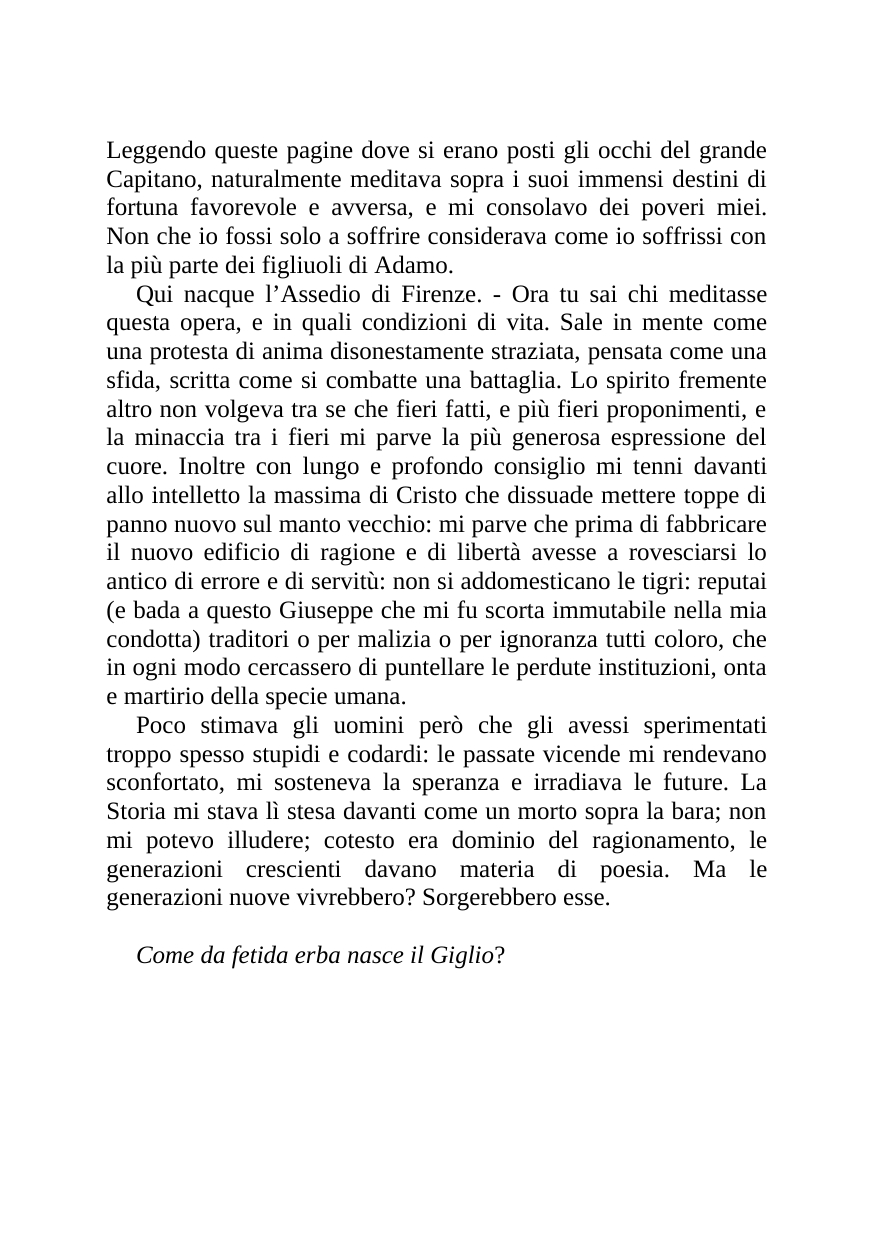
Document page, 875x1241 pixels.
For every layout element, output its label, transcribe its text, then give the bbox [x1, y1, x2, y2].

text Leggendo queste pagine dove si erano posti gli occhi del grande Capitano, naturalmente meditava sopra i suoi immensi destini di fortuna favorevole e avversa, e mi consolavo dei poveri miei. Non che io fossi solo a soffrire considerava come io soffrissi con la più parte dei figliuoli di Adamo. [106, 135, 768, 279]
text Qui nacque l’Assedio di Firenze. - Ora tu sai chi meditasse questa opera, e in quali condizioni di vita. Sale in mente come una protesta di anima disonestamente straziata, pensata come una sfida, scritta come si combatte una battaglia. Lo spirito fremente altro non volgeva tra se che fieri fatti, e più fieri proponimenti, e la minaccia tra i fieri mi parve la più generosa espressione del cuore. Inoltre con lungo e profondo consiglio mi tenni davanti allo intelletto la massima di Cristo che dissuade mettere toppe di panno nuovo sul manto vecchio: mi parve che prima di fabbricare il nuovo edificio di ragione e di libertà avesse a rovesciarsi lo antico di errore e di servitù: non si addomesticano le tigri: reputai (e bada a questo Giuseppe che mi fu scorta immutabile nella mia condotta) traditori o per malizia o per ignoranza tutti coloro, che in ogni modo cercassero di puntellare le perdute instituzioni, onta e martirio della specie umana. [106, 279, 768, 710]
text Poco stimava gli uomini però che gli avessi sperimentati troppo spesso stupidi e codardi: le passate vicende mi rendevano sconfortato, mi sosteneva la speranza e irradiava le future. La Storia mi stava lì stesa davanti come un morto sopra la bara; non mi potevo illudere; cotesto era dominio del ragionamento, le generazioni crescienti davano materia di poesia. Ma le generazioni nuove vivrebbero? Sorgerebbero esse. [106, 710, 768, 911]
text Come da fetida erba nasce il Giglio? [106, 940, 768, 969]
